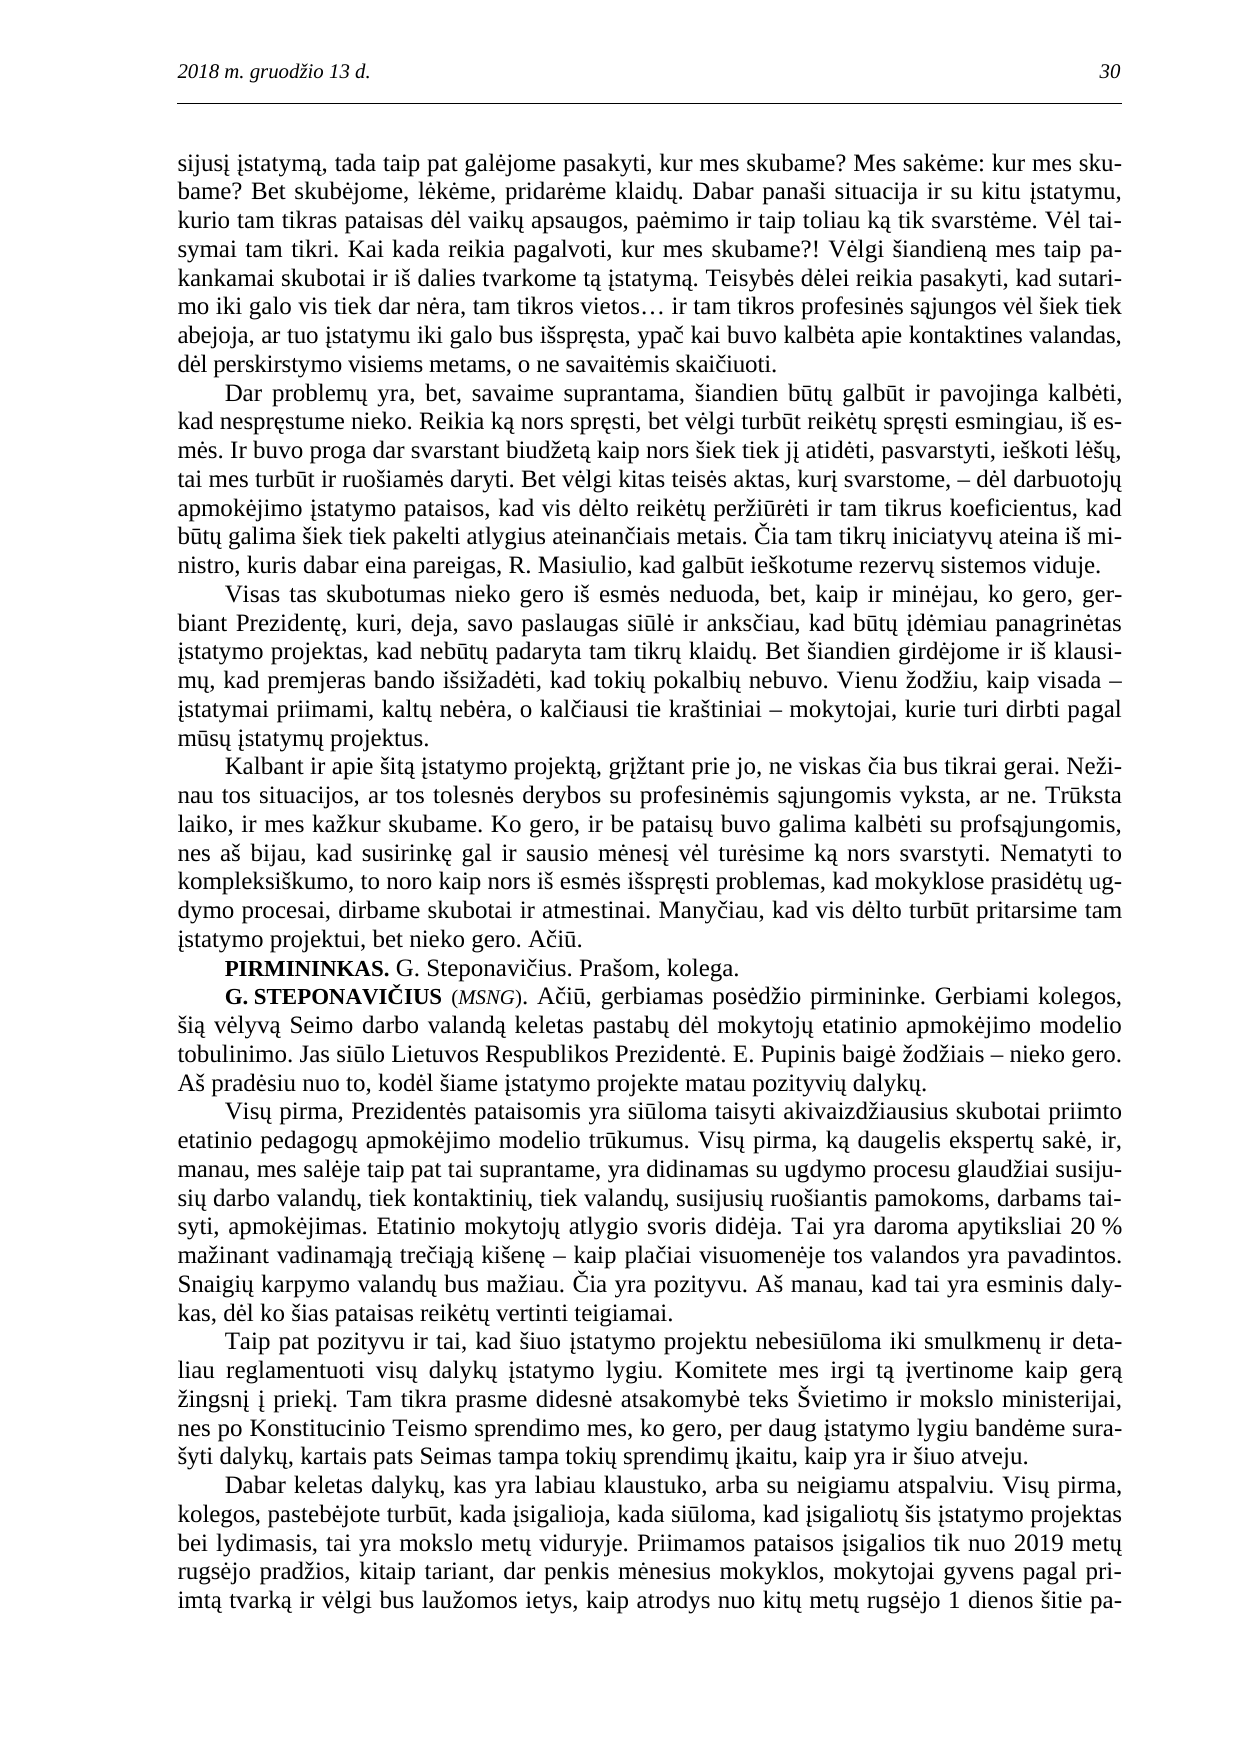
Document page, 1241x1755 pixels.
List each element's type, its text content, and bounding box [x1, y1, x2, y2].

text Vi­sų pir­ma, Pre­zi­den­tės pa­tai­so­mis yra siū­lo­ma tai­sy­ti aki­vaiz­džiau­sius sku­bo­tai pri­im­to eta­ti­nio pe­da­go­gų ap­mo­kė­ji­mo mo­de­lio trū­ku­mus. Vi­sų pir­ma, ką dau­ge­lis eks­per­tų sa­kė, ir, ma­nau, mes sa­lė­je taip pat tai su­pran­ta­me, yra di­di­na­mas su ug­dy­mo pro­ce­su glau­džiai su­si­ju­sių dar­bo va­lan­dų, tiek kon­tak­ti­nių, tiek va­lan­dų, su­si­ju­sių ruo­šian­tis pa­mo­koms, dar­bams tai­sy­ti, ap­mo­kė­ji­mas. Eta­ti­nio mo­ky­to­jų at­ly­gio svo­ris di­dė­ja. Tai yra da­ro­ma apy­tiks­liai 20 % ma­ži­nant va­di­na­mą­ją tre­či­ą­ją ki­še­nę – kaip pla­čiai vi­suo­me­nė­je tos va­lan­dos yra pa­va­din­tos. Snai­gių kar­py­mo va­lan­dų bus ma­žiau. Čia yra po­zi­ty­vu. Aš ma­nau, kad tai yra es­mi­nis da­ly­kas, dėl ko šias pa­tai­sas rei­kė­tų ver­tin­ti tei­gia­mai. [177, 1096, 1122, 1326]
text si­ju­sį įsta­ty­mą, ta­da taip pat ga­lė­jo­me pa­sa­ky­ti, kur mes sku­ba­me? Mes sa­kė­me: kur mes sku­ba­me? Bet sku­bė­jo­me, lė­kė­me, pri­da­rė­me klai­dų. Da­bar pa­na­ši si­tu­a­ci­ja ir su ki­tu įsta­ty­mu, ku­rio tam tik­ras pa­tai­sas dėl vai­kų ap­sau­gos, pa­ė­mi­mo ir taip to­liau ką tik svars­tė­me. Vėl tai­sy­mai tam tik­ri. Kai ka­da rei­kia pa­gal­vo­ti, kur mes sku­ba­me?! Vėl­gi šian­die­ną mes taip pa­kan­ka­mai sku­bo­tai ir iš da­lies tvar­ko­me tą įsta­ty­mą. Tei­sy­bės dė­lei rei­kia pa­sa­ky­ti, kad su­ta­ri­mo iki ga­lo vis tiek dar nė­ra, tam tik­ros vie­tos… ir tam tik­ros pro­fe­si­nės są­jun­gos vėl šiek tiek abe­jo­ja, ar tuo įsta­ty­mu iki ga­lo bus iš­spręs­ta, ypač kai bu­vo kal­bė­ta apie kon­tak­ti­nes va­lan­das, dėl per­skirs­ty­mo vi­siems me­tams, o ne sa­vai­tė­mis skai­čiuo­ti. [177, 148, 1122, 378]
text Kal­bant ir apie ši­tą įsta­ty­mo pro­jek­tą, grįž­tant prie jo, ne vis­kas čia bus tik­rai ge­rai. Ne­ži­nau tos si­tu­a­ci­jos, ar tos to­les­nės de­ry­bos su pro­fe­si­nė­mis są­jun­go­mis vyks­ta, ar ne. Trūks­ta lai­ko, ir mes kaž­kur sku­ba­me. Ko ge­ro, ir be pa­tai­sų bu­vo ga­li­ma kal­bė­ti su prof­są­jun­go­mis, nes aš bi­jau, kad su­si­rin­kę gal ir sau­sio mė­ne­sį vėl tu­rė­si­me ką nors svars­ty­ti. Ne­ma­ty­ti to kom­plek­siš­ku­mo, to no­ro kaip nors iš es­mės iš­spręs­ti pro­ble­mas, kad mo­kyk­lo­se pra­si­dė­tų ug­dy­mo pro­ce­sai, dir­ba­me sku­bo­tai ir at­mes­ti­nai. Ma­ny­čiau, kad vis dėl­to tur­būt pri­tar­si­me tam įsta­ty­mo pro­jek­tui, bet nie­ko ge­ro. Ačiū. [177, 751, 1122, 953]
text Taip pat po­zi­ty­vu ir tai, kad šiuo įsta­ty­mo pro­jek­tu ne­be­siū­lo­ma iki smul­kme­nų ir de­ta­liau reg­la­men­tuo­ti vi­sų da­ly­kų įsta­ty­mo ly­giu. Ko­mi­te­te mes ir­gi tą įver­ti­no­me kaip ge­rą žings­nį į prie­kį. Tam tik­ra pras­me di­des­nė at­sa­ko­my­bė teks Švie­ti­mo ir moks­lo mi­nis­te­ri­jai, nes po Kon­sti­tu­ci­nio Teis­mo spren­di­mo mes, ko ge­ro, per daug įsta­ty­mo ly­giu ban­dė­me su­ra­šy­ti da­ly­kų, kar­tais pats Sei­mas tam­pa to­kių spren­di­mų įkai­tu, kaip yra ir šiuo at­ve­ju. [177, 1326, 1122, 1470]
text Dar pro­ble­mų yra, bet, sa­vai­me su­pran­ta­ma, šian­dien bū­tų gal­būt ir pa­vo­jin­ga kal­bė­ti, kad ne­spręs­tu­me nie­ko. Rei­kia ką nors spręs­ti, bet vėl­gi tur­būt rei­kė­tų spręs­ti es­min­giau, iš es­mės. Ir bu­vo pro­ga dar svars­tant biu­dže­tą kaip nors šiek tiek jį ati­dė­ti, pa­svars­ty­ti, ieš­ko­ti lė­šų, tai mes tur­būt ir ruo­šia­mės da­ry­ti. Bet vėl­gi ki­tas tei­sės ak­tas, ku­rį svars­to­me, – dėl dar­buo­to­jų ap­mo­kė­ji­mo įsta­ty­mo pa­tai­sos, kad vis dėl­to rei­kė­tų per­žiū­rė­ti ir tam tik­rus ko­e­fi­cien­tus, kad bū­tų ga­li­ma šiek tiek pa­kel­ti at­ly­gius at­ei­nan­čiais me­tais. Čia tam tik­rų ini­cia­ty­vų at­ei­na iš mi­nist­ro, ku­ris da­bar ei­na pa­rei­gas, R. Ma­siu­lio, kad gal­būt ieš­ko­tu­me re­zer­vų sis­te­mos vi­du­je. [177, 378, 1122, 579]
text Da­bar ke­le­tas da­ly­kų, kas yra la­biau klaus­tu­ko, ar­ba su nei­gia­mu at­spal­viu. Vi­sų pir­ma, ko­le­gos, pa­ste­bė­jo­te tur­būt, ka­da įsi­ga­lio­ja, ka­da siū­lo­ma, kad įsi­ga­lio­tų šis įsta­ty­mo pro­jek­tas bei ly­di­ma­sis, tai yra moks­lo me­tų vi­du­ry­je. Pri­ima­mos pa­tai­sos įsi­ga­lios tik nuo 2019 me­tų rug­sė­jo pra­džios, ki­taip ta­riant, dar pen­kis mė­ne­sius mo­kyk­los, mo­ky­to­jai gy­vens pa­gal pri­imtą tvar­ką ir vėl­gi bus lau­žo­mos ie­tys, kaip at­ro­dys nuo ki­tų me­tų rug­sė­jo 1 die­nos ši­tie pa­ [177, 1470, 1122, 1614]
text G. STEPONAVIČIUS (MSNG). Ačiū, ger­bia­mas po­sė­džio pir­mi­nin­ke. Ger­bia­mi ko­le­gos, šią vė­ly­vą Sei­mo dar­bo va­lan­dą ke­le­tas pa­sta­bų dėl mo­ky­to­jų eta­ti­nio ap­mo­kė­ji­mo mo­de­lio to­bu­li­ni­mo. Jas siū­lo Lie­tu­vos Res­pub­li­kos Pre­zi­den­tė. E. Pu­pi­nis bai­gė žo­džiais – nie­ko ge­ro. Aš pra­dė­siu nuo to, ko­dėl šia­me įsta­ty­mo pro­jek­te ma­tau po­zi­ty­vių da­ly­kų. [177, 981, 1122, 1096]
text PIRMININKAS. G. Ste­po­na­vi­čius. Pra­šom, ko­le­ga. [177, 953, 1122, 981]
text Vi­sas tas sku­bo­tu­mas nie­ko ge­ro iš es­mės ne­duo­da, bet, kaip ir mi­nė­jau, ko ge­ro, ger­biant Pre­zi­den­tę, ku­ri, de­ja, sa­vo pa­slau­gas siū­lė ir anks­čiau, kad bū­tų įdė­miau pa­nag­ri­nė­tas įsta­ty­mo pro­jek­tas, kad ne­bū­tų pa­da­ry­ta tam tik­rų klai­dų. Bet šian­dien gir­dė­jo­me ir iš klau­si­mų, kad prem­je­ras ban­do iš­si­ža­dė­ti, kad to­kių po­kal­bių ne­bu­vo. Vie­nu žo­džiu, kaip vi­sa­da – įsta­ty­mai pri­ima­mi, kal­tų ne­bė­ra, o kal­čiau­si tie kraš­ti­niai – mo­ky­to­jai, ku­rie tu­ri dirb­ti pa­gal mū­sų įsta­ty­mų pro­jek­tus. [177, 579, 1122, 751]
